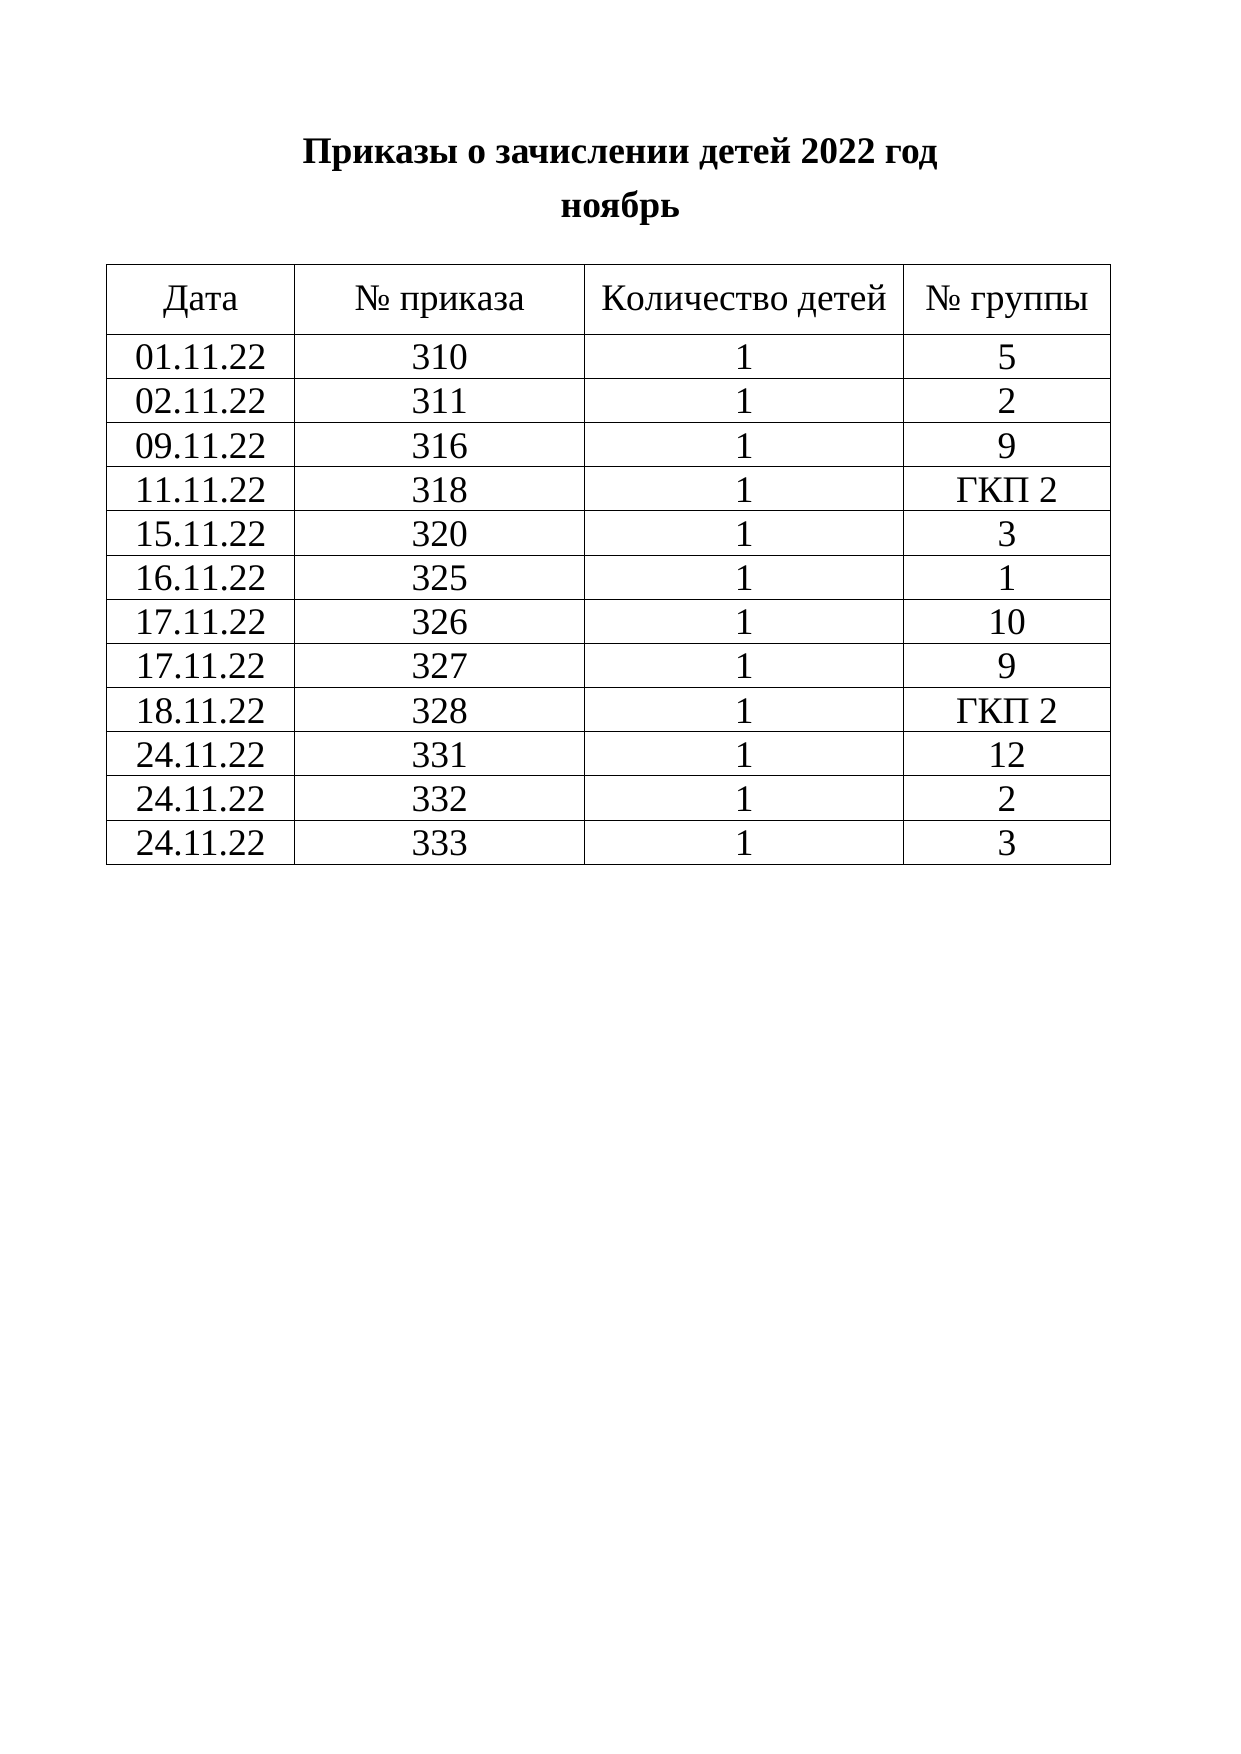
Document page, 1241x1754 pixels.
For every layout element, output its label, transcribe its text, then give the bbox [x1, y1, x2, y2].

table_header Дата [107, 265, 294, 334]
table_cell 1 [585, 379, 903, 422]
table_cell 24.11.22 [107, 776, 294, 819]
table_header № группы [904, 265, 1110, 334]
table_cell 328 [295, 688, 584, 731]
table_cell 311 [295, 379, 584, 422]
table_header Количество детей [585, 265, 903, 334]
table_cell 16.11.22 [107, 556, 294, 599]
table_cell 02.11.22 [107, 379, 294, 422]
table_cell 320 [295, 511, 584, 554]
table_cell 17.11.22 [107, 600, 294, 643]
text Приказы о зачислении детей 2022 год [118, 128, 1122, 172]
table_cell 1 [904, 556, 1110, 599]
table_cell 1 [585, 335, 903, 378]
text ноябрь [118, 182, 1122, 225]
table_cell 01.11.22 [107, 335, 294, 378]
table_cell 24.11.22 [107, 732, 294, 775]
table_cell 10 [904, 600, 1110, 643]
table_cell 1 [585, 821, 903, 864]
table_cell 1 [585, 423, 903, 466]
table_cell 333 [295, 821, 584, 864]
table_cell ГКП 2 [904, 688, 1110, 731]
table_cell 327 [295, 644, 584, 687]
table_cell 326 [295, 600, 584, 643]
table_cell 18.11.22 [107, 688, 294, 731]
table_header № приказа [295, 265, 584, 334]
table_cell 1 [585, 600, 903, 643]
table_cell 1 [585, 556, 903, 599]
table_cell 09.11.22 [107, 423, 294, 466]
table_cell 3 [904, 511, 1110, 554]
table_cell 24.11.22 [107, 821, 294, 864]
table_cell 325 [295, 556, 584, 599]
table_cell 15.11.22 [107, 511, 294, 554]
table_cell 9 [904, 644, 1110, 687]
table_cell 1 [585, 688, 903, 731]
table_cell ГКП 2 [904, 467, 1110, 510]
table_cell 1 [585, 644, 903, 687]
table_cell 310 [295, 335, 584, 378]
table_cell 318 [295, 467, 584, 510]
table_cell 2 [904, 776, 1110, 819]
table_cell 1 [585, 732, 903, 775]
table_cell 12 [904, 732, 1110, 775]
table_cell 3 [904, 821, 1110, 864]
table_cell 332 [295, 776, 584, 819]
table_cell 17.11.22 [107, 644, 294, 687]
table_cell 1 [585, 776, 903, 819]
table_cell 1 [585, 467, 903, 510]
table_cell 9 [904, 423, 1110, 466]
table_cell 316 [295, 423, 584, 466]
table_cell 2 [904, 379, 1110, 422]
table_cell 331 [295, 732, 584, 775]
table_cell 5 [904, 335, 1110, 378]
table_cell 1 [585, 511, 903, 554]
table_cell 11.11.22 [107, 467, 294, 510]
